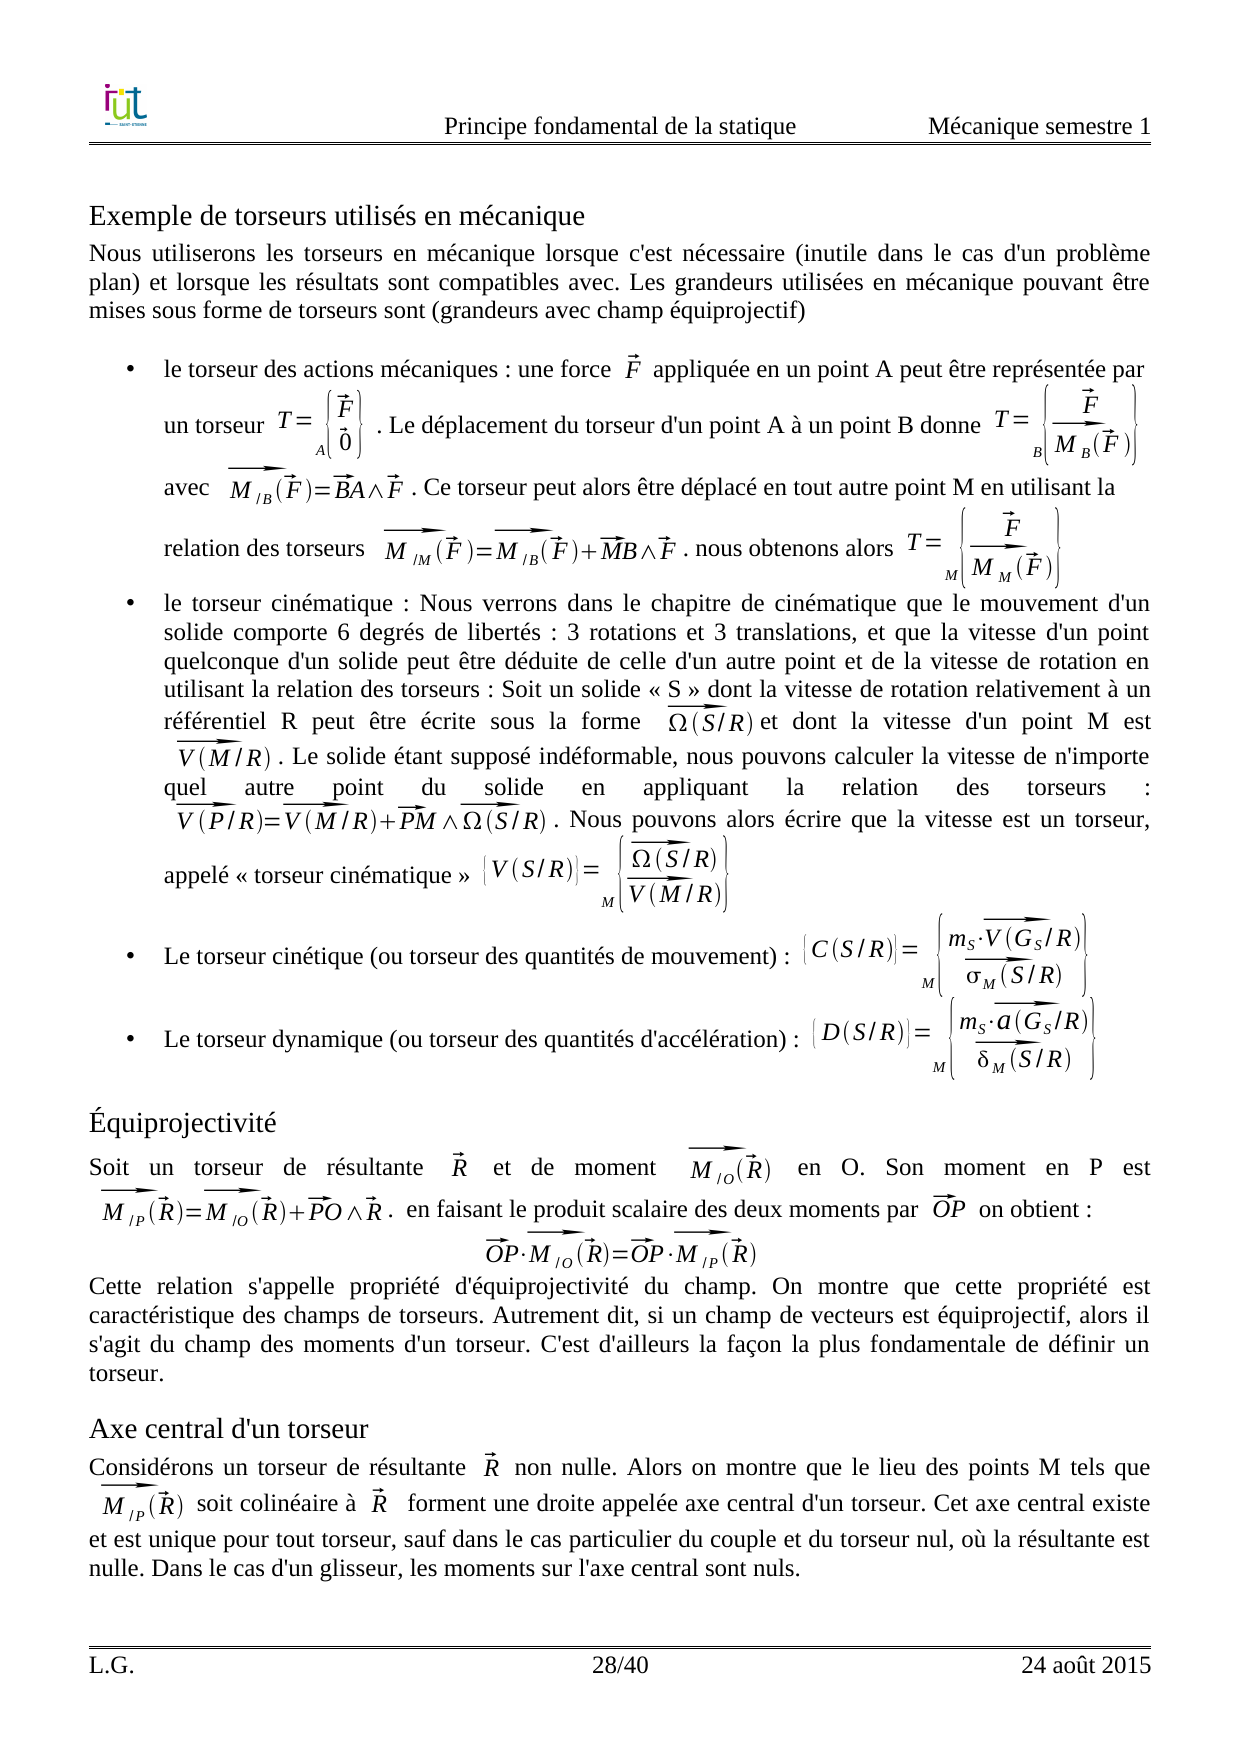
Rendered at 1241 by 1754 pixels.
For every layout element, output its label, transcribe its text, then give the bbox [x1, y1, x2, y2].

subtitle Équiprojectivité [89, 1106, 1151, 1139]
text Nous utiliserons les torseurs en mécanique lorsque c'est nécessaire (inutile dans le cas d'un problème plan) et lorsque les résultats sont compatibles avec. Les grandeurs utilisées en mécanique pouvant être mises sous forme de torseurs sont (grandeurs avec champ équiprojectif) [89, 238, 1151, 324]
text Considérons un torseur de résultante non nulle. Alors on montre que le lieu des points M tels que soit colinéaire à forment une droite appelée axe central d'un torseur. Cet axe central existe et est unique pour tout torseur, sauf dans le cas particulier du couple et du torseur nul, où la résultante est nulle. Dans le cas d'un glisseur, les moments sur l'axe central sont nuls. [89, 1451, 1151, 1581]
list le torseur des actions mécaniques : une force appliquée en un point A peut être représentée par un torseur . Le déplacement du torseur d'un point A à un point B donne avec . Ce torseur peut alors être déplacé en tout autre point M en utilisant la relation des torseurs . nous obtenons alors [126, 353, 1151, 588]
picture [105, 84, 147, 126]
subtitle Axe central d'un torseur [89, 1411, 1151, 1445]
list le torseur cinématique : Nous verrons dans le chapitre de cinématique que le mouvement d'un solide comporte 6 degrés de libertés : 3 rotations et 3 translations, et que la vitesse d'un point quelconque d'un solide peut être déduite de celle d'un autre point et de la vitesse de rotation en utilisant la relation des torseurs : Soit un solide « S » dont la vitesse de rotation relativement à un référentiel R peut être écrite sous la forme et dont la vitesse d'un point M est . Le solide étant supposé indéformable, nous pouvons calculer la vitesse de n'importe quel autre point du solide en appliquant la relation des torseurs : . Nous pouvons alors écrire que la vitesse est un torseur, appelé « torseur cinématique » [126, 588, 1151, 913]
text Soit un torseur de résultante et de moment en O. Son moment en P est . en faisant le produit scalaire des deux moments par on obtient : [89, 1145, 1151, 1229]
list Le torseur cinétique (ou torseur des quantités de mouvement) : [126, 913, 1151, 997]
list Le torseur dynamique (ou torseur des quantités d'accélération) : [126, 997, 1151, 1081]
text Cette relation s'appelle propriété d'équiprojectivité du champ. On montre que cette propriété est caractéristique des champs de torseurs. Autrement dit, si un champ de vecteurs est équiprojectif, alors il s'agit du champ des moments d'un torseur. C'est d'ailleurs la façon la plus fondamentale de définir un torseur. [89, 1271, 1151, 1386]
subtitle Exemple de torseurs utilisés en mécanique [89, 198, 1151, 232]
